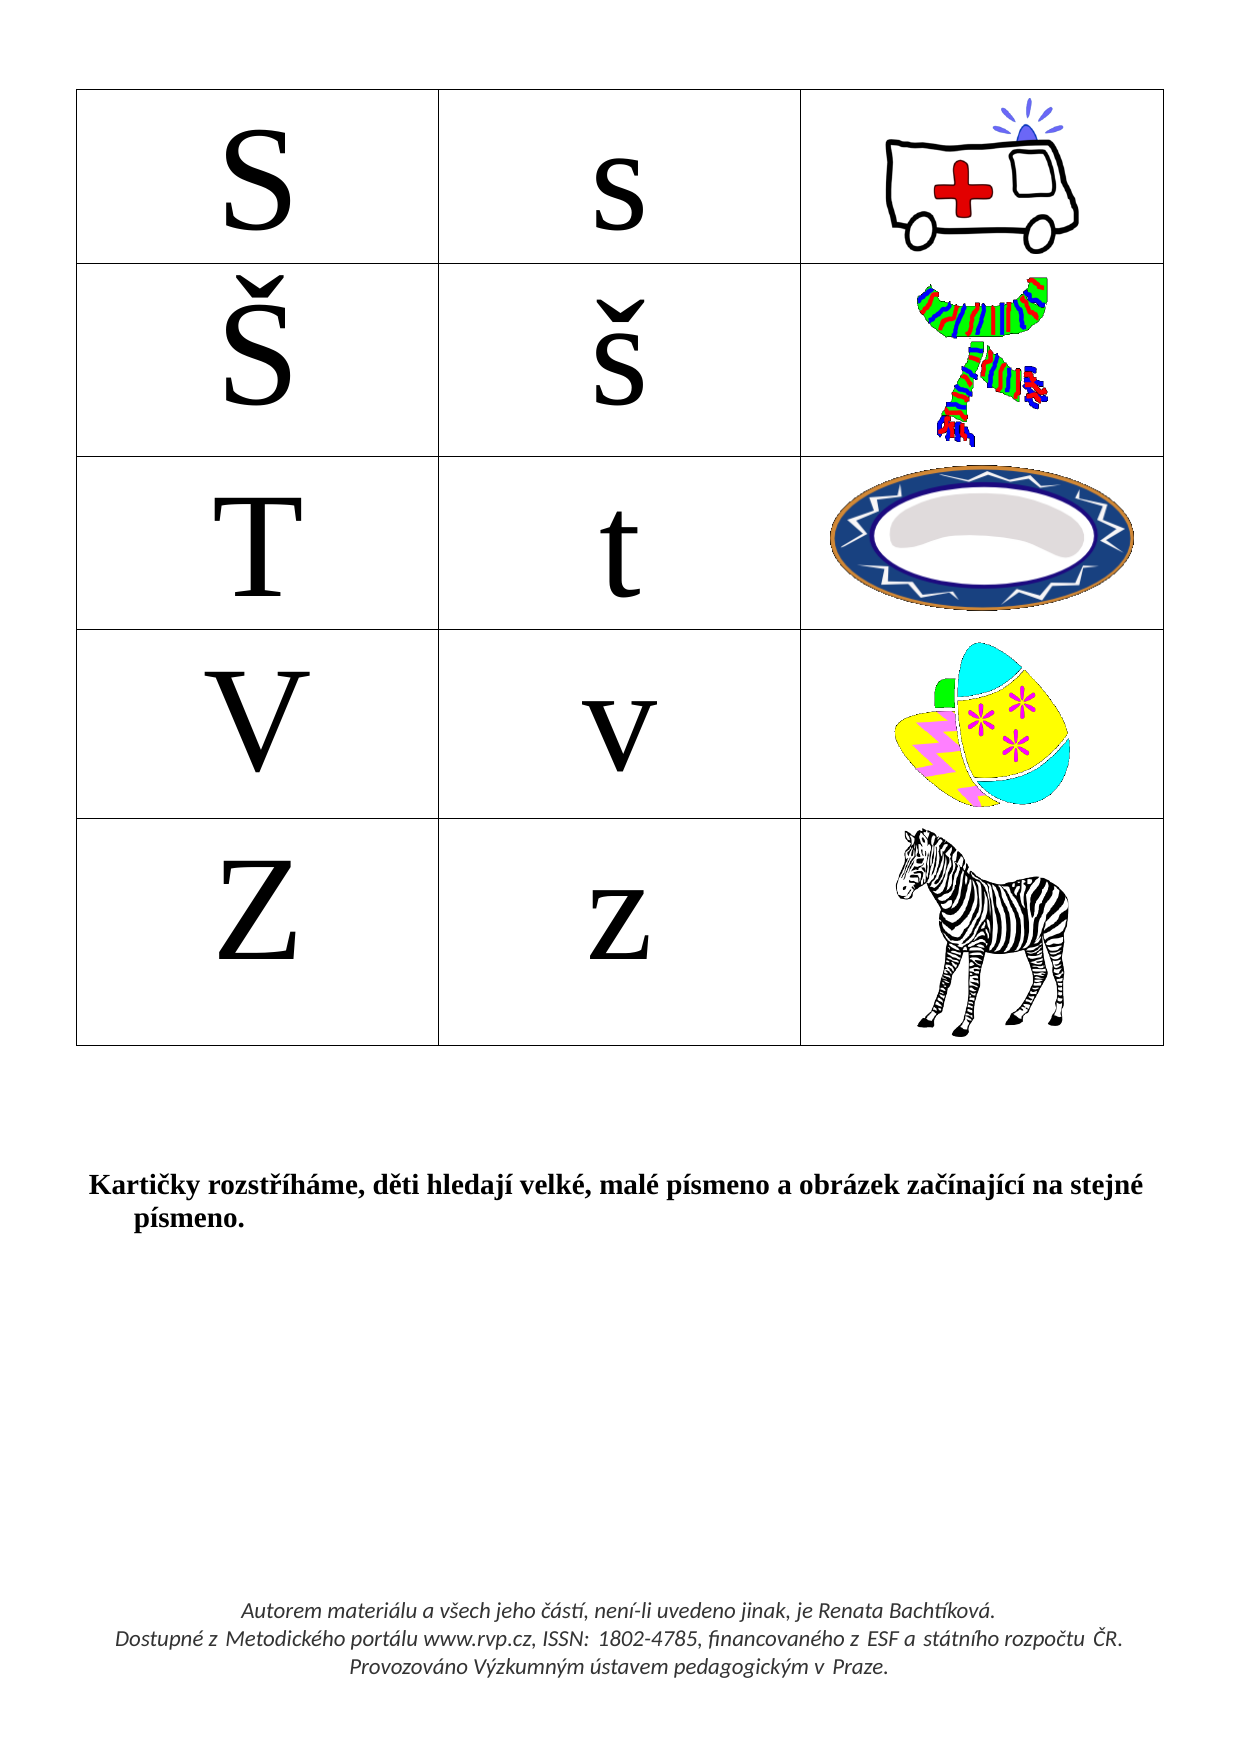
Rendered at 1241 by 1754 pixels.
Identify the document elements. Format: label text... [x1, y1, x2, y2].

table_cell S [77, 90, 438, 263]
table_cell [801, 819, 1163, 1045]
table_cell [801, 90, 1163, 263]
table_cell [801, 630, 1163, 818]
table_cell Š [77, 264, 438, 456]
table_cell š [439, 264, 800, 456]
subtitle Kartičky rozstříháme, děti hledají velké, malé písmeno a obrázek začínající na stejné písmeno. [89, 1167, 1152, 1234]
table_cell z [439, 819, 800, 1045]
table_cell v [439, 630, 800, 818]
table_cell Z [77, 819, 438, 1045]
table_cell t [439, 457, 800, 629]
picture [895, 828, 1069, 1037]
picture [891, 639, 1073, 810]
table_cell V [77, 630, 438, 818]
table_cell [801, 264, 1163, 456]
table_cell T [77, 457, 438, 629]
picture [885, 98, 1079, 254]
picture [829, 465, 1135, 612]
picture [913, 273, 1051, 447]
table_cell s [439, 90, 800, 263]
table_cell [801, 457, 1163, 629]
